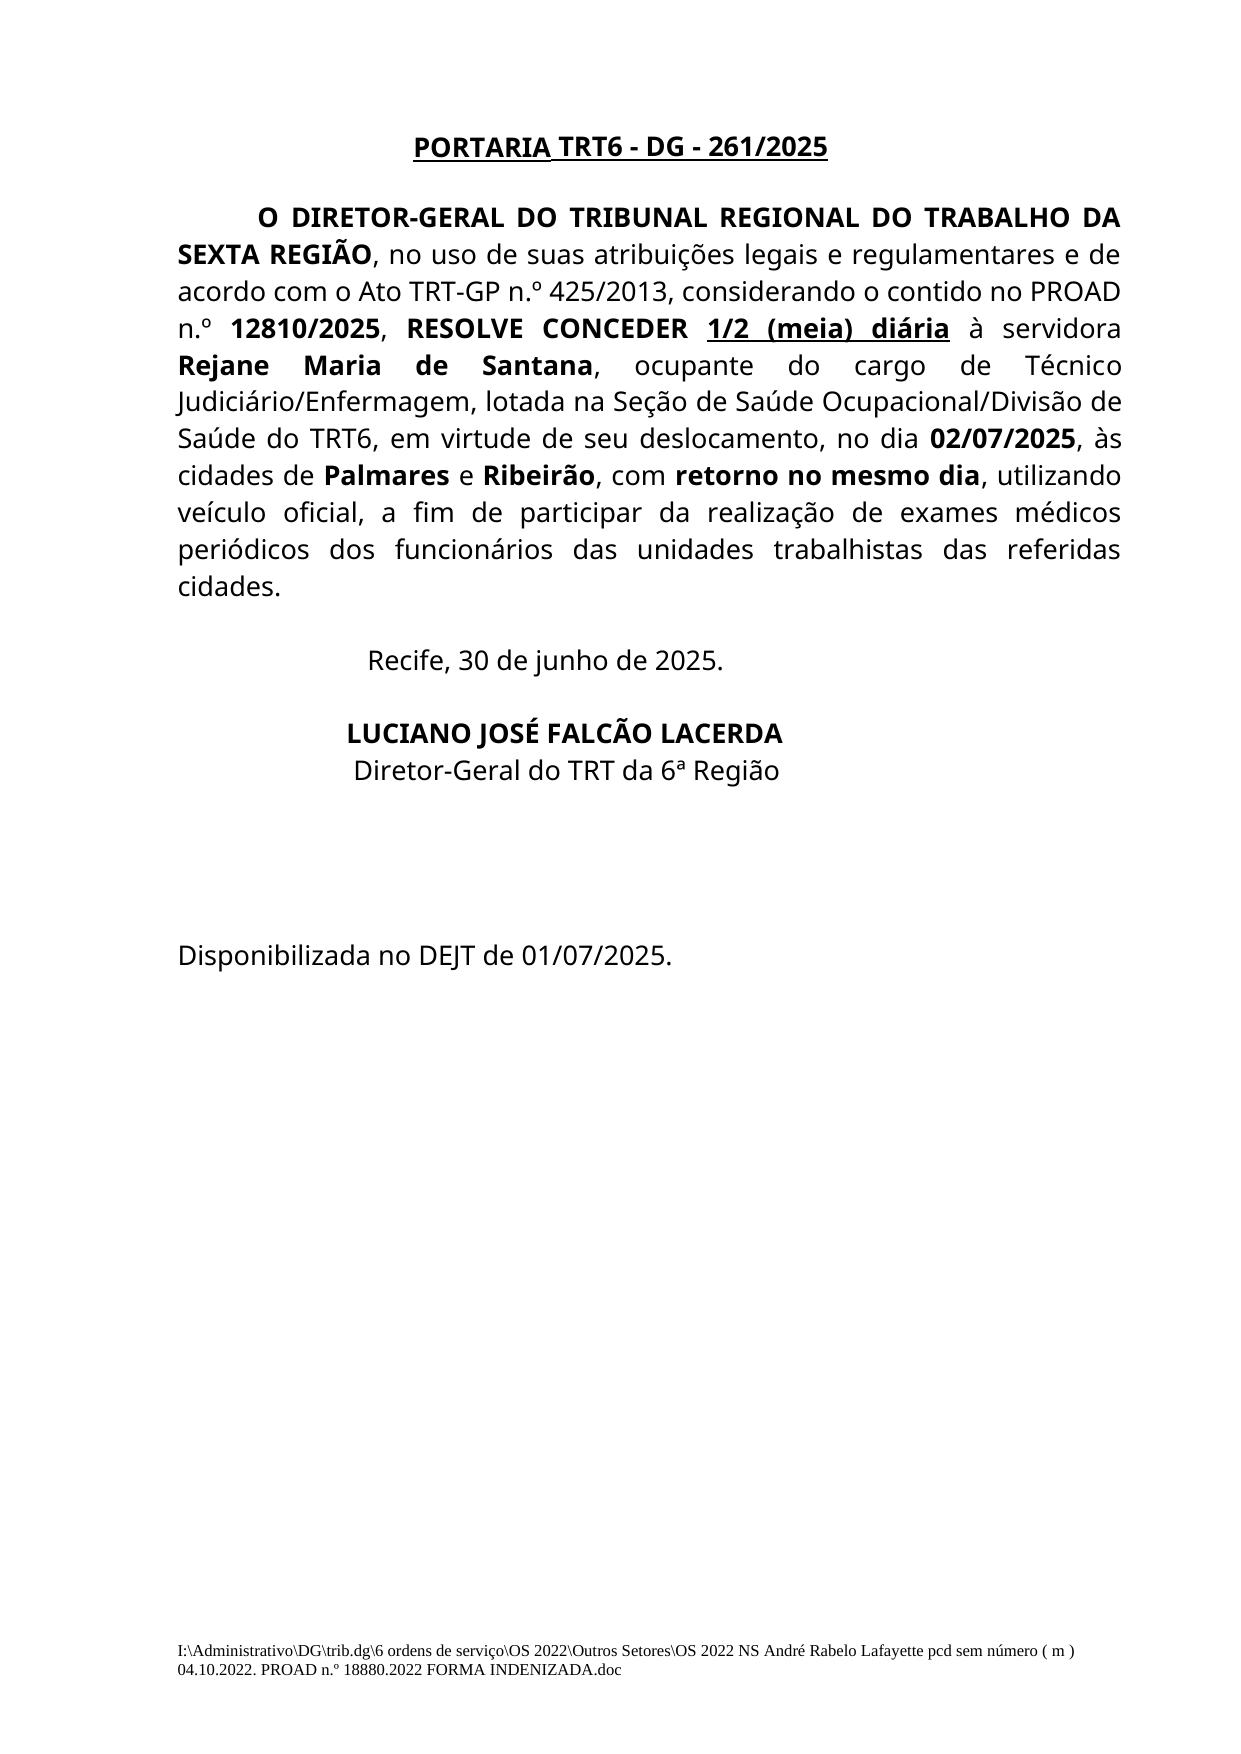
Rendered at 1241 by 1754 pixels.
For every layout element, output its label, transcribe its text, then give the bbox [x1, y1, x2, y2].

text Disponibilizada no DEJT de 01/07/2025. [177, 936, 1122, 973]
text O DIRETOR-GERAL DO TRIBUNAL REGIONAL DO TRABALHO DA SEXTA REGIÃO, no uso de suas atribuições legais e regulamentares e de acordo com o Ato TRT-GP n.º 425/2013, considerando o contido no PROAD n.º 12810/2025, RESOLVE CONCEDER 1/2 (meia) diária à servidora Rejane Maria de Santana, ocupante do cargo de Técnico Judiciário/Enfermagem, lotada na Seção de Saúde Ocupacional/Divisão de Saúde do TRT6, em virtude de seu deslocamento, no dia 02/07/2025, às cidades de Palmares e Ribeirão, com retorno no mesmo dia, utilizando veículo oficial, a fim de participar da realização de exames médicos periódicos dos funcionários das unidades trabalhistas das referidas cidades. [177, 198, 1122, 604]
text PORTARIA TRT6 - DG - 261/2025 [177, 127, 1122, 165]
text Diretor-Geral do TRT da 6ª Região [177, 752, 1122, 788]
text LUCIANO JOSÉ FALCÃO LACERDA [177, 715, 1122, 752]
text Recife, 30 de junho de 2025. [177, 641, 1122, 678]
